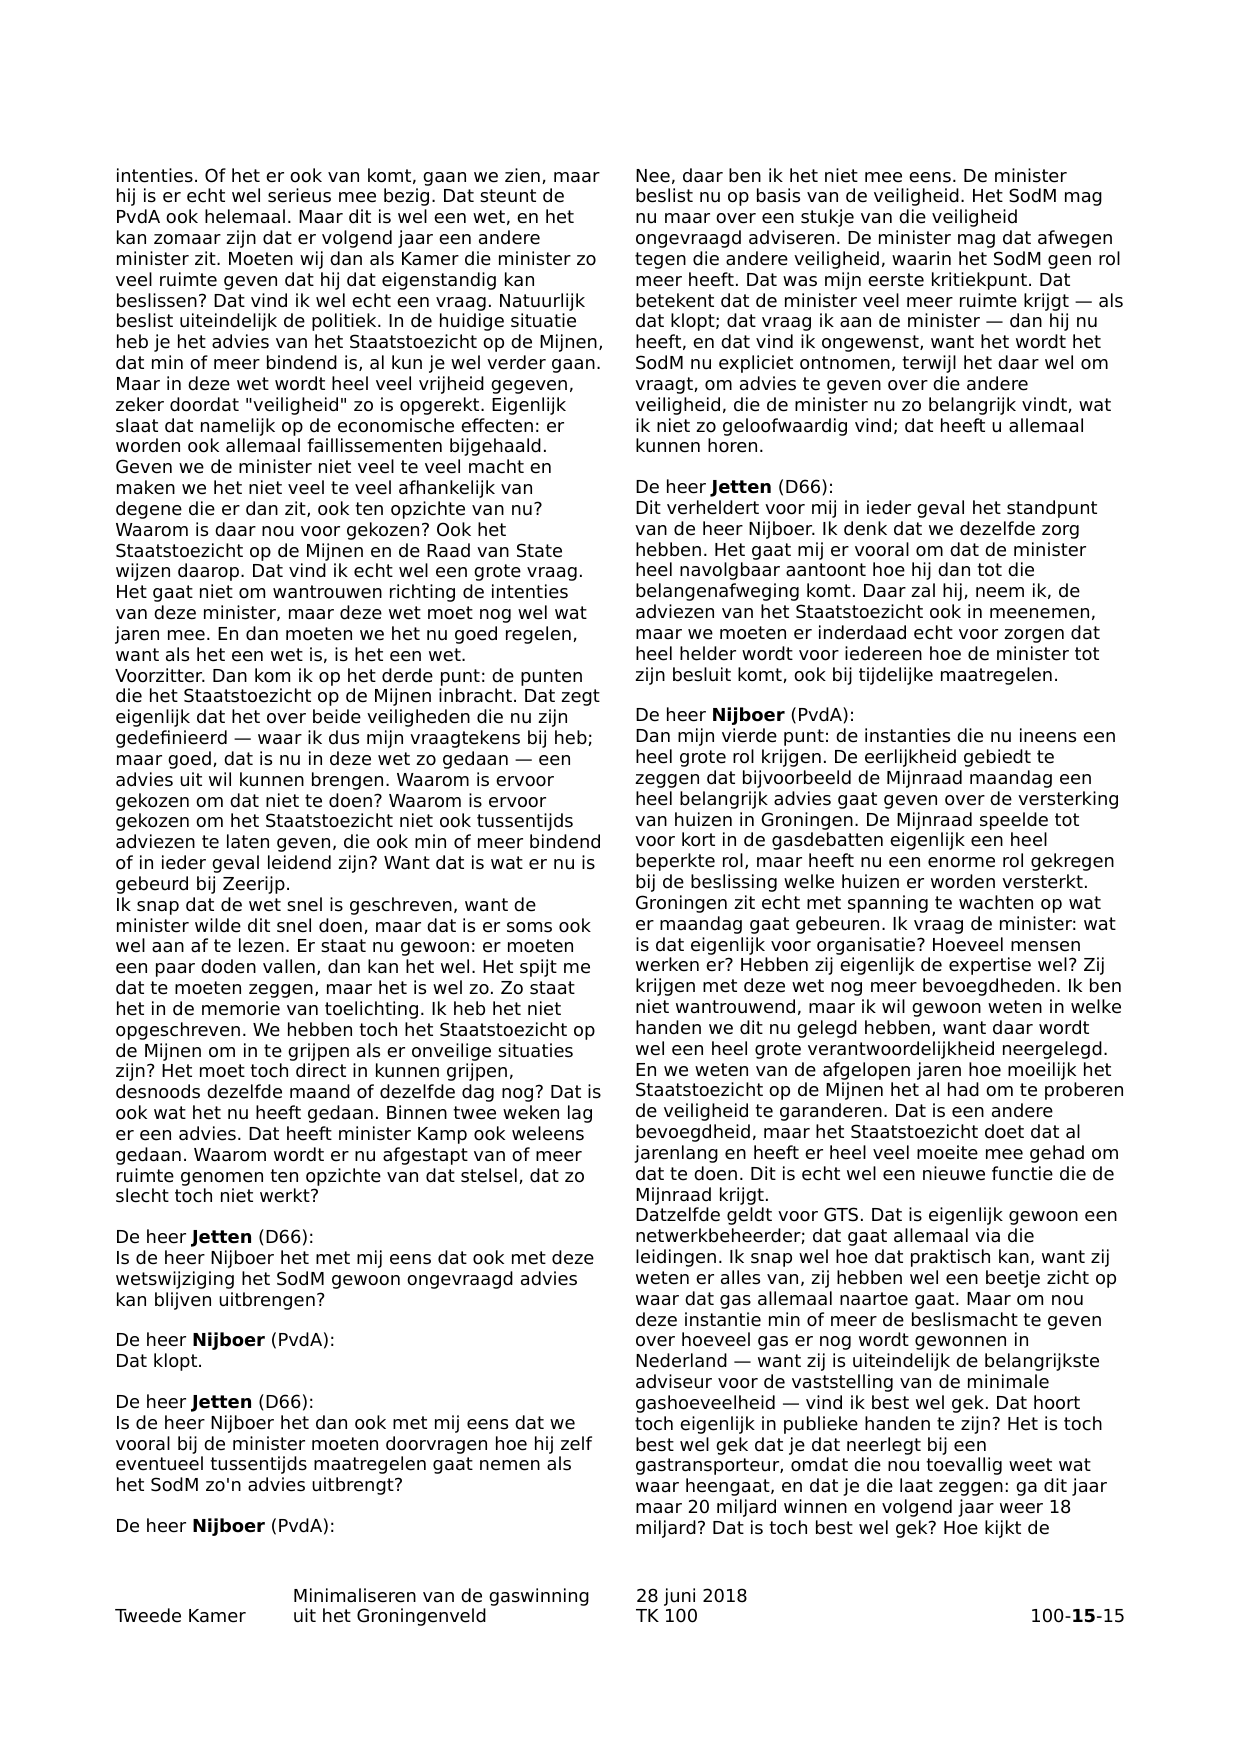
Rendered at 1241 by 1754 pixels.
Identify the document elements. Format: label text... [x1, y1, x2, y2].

text Dit verheldert voor mij in ieder geval het standpunt van de heer Nijboer. Ik denk dat we dezelfde zorg hebben. Het gaat mij er vooral om dat de minister heel navolgbaar aantoont hoe hij dan tot die belangenafweging komt. Daar zal hij, neem ik, de adviezen van het Staatstoezicht ook in meenemen, maar we moeten er inderdaad echt voor zorgen dat heel helder wordt voor iedereen hoe de minister tot zijn besluit komt, ook bij tijdelijke maatregelen. [635, 498, 1125, 685]
text Nee, daar ben ik het niet mee eens. De minister beslist nu op basis van de veiligheid. Het SodM mag nu maar over een stukje van die veiligheid ongevraagd adviseren. De minister mag dat afwegen tegen die andere veiligheid, waarin het SodM geen rol meer heeft. Dat was mijn eerste kritiekpunt. Dat betekent dat de minister veel meer ruimte krijgt — als dat klopt; dat vraag ik aan de minister — dan hij nu heeft, en dat vind ik ongewenst, want het wordt het SodM nu expliciet ontnomen, terwijl het daar wel om vraagt, om advies te geven over die andere veiligheid, die de minister nu zo belangrijk vindt, wat ik niet zo geloofwaardig vind; dat heeft u allemaal kunnen horen. [635, 165, 1125, 457]
text Dat klopt. [115, 1351, 605, 1372]
text intenties. Of het er ook van komt, gaan we zien, maar hij is er echt wel serieus mee bezig. Dat steunt de PvdA ook helemaal. Maar dit is wel een wet, en het kan zomaar zijn dat er volgend jaar een andere minister zit. Moeten wij dan als Kamer die minister zo veel ruimte geven dat hij dat eigenstandig kan beslissen? Dat vind ik wel echt een vraag. Natuurlijk beslist uiteindelijk de politiek. In de huidige situatie heb je het advies van het Staatstoezicht op de Mijnen, dat min of meer bindend is, al kun je wel verder gaan. Maar in deze wet wordt heel veel vrijheid gegeven, zeker doordat "veiligheid" zo is opgerekt. Eigenlijk slaat dat namelijk op de economische effecten: er worden ook allemaal faillissementen bijgehaald. Geven we de minister niet veel te veel macht en maken we het niet veel te veel afhankelijk van degene die er dan zit, ook ten opzichte van nu? Waarom is daar nou voor gekozen? Ook het Staatstoezicht op de Mijnen en de Raad van State wijzen daarop. Dat vind ik echt wel een grote vraag. Het gaat niet om wantrouwen richting de intenties van deze minister, maar deze wet moet nog wel wat jaren mee. En dan moeten we het nu goed regelen, want als het een wet is, is het een wet. [115, 165, 605, 665]
text Voorzitter. Dan kom ik op het derde punt: de punten die het Staatstoezicht op de Mijnen inbracht. Dat zegt eigenlijk dat het over beide veiligheden die nu zijn gedefinieerd — waar ik dus mijn vraagtekens bij heb; maar goed, dat is nu in deze wet zo gedaan — een advies uit wil kunnen brengen. Waarom is ervoor gekozen om dat niet te doen? Waarom is ervoor gekozen om het Staatstoezicht niet ook tussentijds adviezen te laten geven, die ook min of meer bindend of in ieder geval leidend zijn? Want dat is wat er nu is gebeurd bij Zeerijp. [115, 665, 605, 894]
text Is de heer Nijboer het met mij eens dat ook met deze wetswijziging het SodM gewoon ongevraagd advies kan blijven uitbrengen? [115, 1248, 605, 1310]
text De heer Nijboer (PvdA): [115, 1330, 605, 1351]
text De heer Nijboer (PvdA): [635, 705, 1125, 726]
text Is de heer Nijboer het dan ook met mij eens dat we vooral bij de minister moeten doorvragen hoe hij zelf eventueel tussentijds maatregelen gaat nemen als het SodM zo'n advies uitbrengt? [115, 1412, 605, 1496]
text Ik snap dat de wet snel is geschreven, want de minister wilde dit snel doen, maar dat is er soms ook wel aan af te lezen. Er staat nu gewoon: er moeten een paar doden vallen, dan kan het wel. Het spijt me dat te moeten zeggen, maar het is wel zo. Zo staat het in de memorie van toelichting. Ik heb het niet opgeschreven. We hebben toch het Staatstoezicht op de Mijnen om in te grijpen als er onveilige situaties zijn? Het moet toch direct in kunnen grijpen, desnoods dezelfde maand of dezelfde dag nog? Dat is ook wat het nu heeft gedaan. Binnen twee weken lag er een advies. Dat heeft minister Kamp ook weleens gedaan. Waarom wordt er nu afgestapt van of meer ruimte genomen ten opzichte van dat stelsel, dat zo slecht toch niet werkt? [115, 894, 605, 1207]
text De heer Jetten (D66): [635, 477, 1125, 498]
text De heer Jetten (D66): [115, 1392, 605, 1412]
text De heer Jetten (D66): [115, 1227, 605, 1248]
text Dan mijn vierde punt: de instanties die nu ineens een heel grote rol krijgen. De eerlijkheid gebiedt te zeggen dat bijvoorbeeld de Mijnraad maandag een heel belangrijk advies gaat geven over de versterking van huizen in Groningen. De Mijnraad speelde tot voor kort in de gasdebatten eigenlijk een heel beperkte rol, maar heeft nu een enorme rol gekregen bij de beslissing welke huizen er worden versterkt. Groningen zit echt met spanning te wachten op wat er maandag gaat gebeuren. Ik vraag de minister: wat is dat eigenlijk voor organisatie? Hoeveel mensen werken er? Hebben zij eigenlijk de expertise wel? Zij krijgen met deze wet nog meer bevoegdheden. Ik ben niet wantrouwend, maar ik wil gewoon weten in welke handen we dit nu gelegd hebben, want daar wordt wel een heel grote verantwoordelijkheid neergelegd. En we weten van de afgelopen jaren hoe moeilijk het Staatstoezicht op de Mijnen het al had om te proberen de veiligheid te garanderen. Dat is een andere bevoegdheid, maar het Staatstoezicht doet dat al jarenlang en heeft er heel veel moeite mee gehad om dat te doen. Dit is echt wel een nieuwe functie die de Mijnraad krijgt. [635, 726, 1125, 1205]
text Datzelfde geldt voor GTS. Dat is eigenlijk gewoon een netwerkbeheerder; dat gaat allemaal via die leidingen. Ik snap wel hoe dat praktisch kan, want zij weten er alles van, zij hebben wel een beetje zicht op waar dat gas allemaal naartoe gaat. Maar om nou deze instantie min of meer de beslismacht te geven over hoeveel gas er nog wordt gewonnen in Nederland — want zij is uiteindelijk de belangrijkste adviseur voor de vaststelling van de minimale gashoeveelheid — vind ik best wel gek. Dat hoort toch eigenlijk in publieke handen te zijn? Het is toch best wel gek dat je dat neerlegt bij een gastransporteur, omdat die nou toevallig weet wat waar heengaat, en dat je die laat zeggen: ga dit jaar maar 20 miljard winnen en volgend jaar weer 18 miljard? Dat is toch best wel gek? Hoe kijkt de [635, 1205, 1125, 1538]
text De heer Nijboer (PvdA): [115, 1516, 605, 1537]
